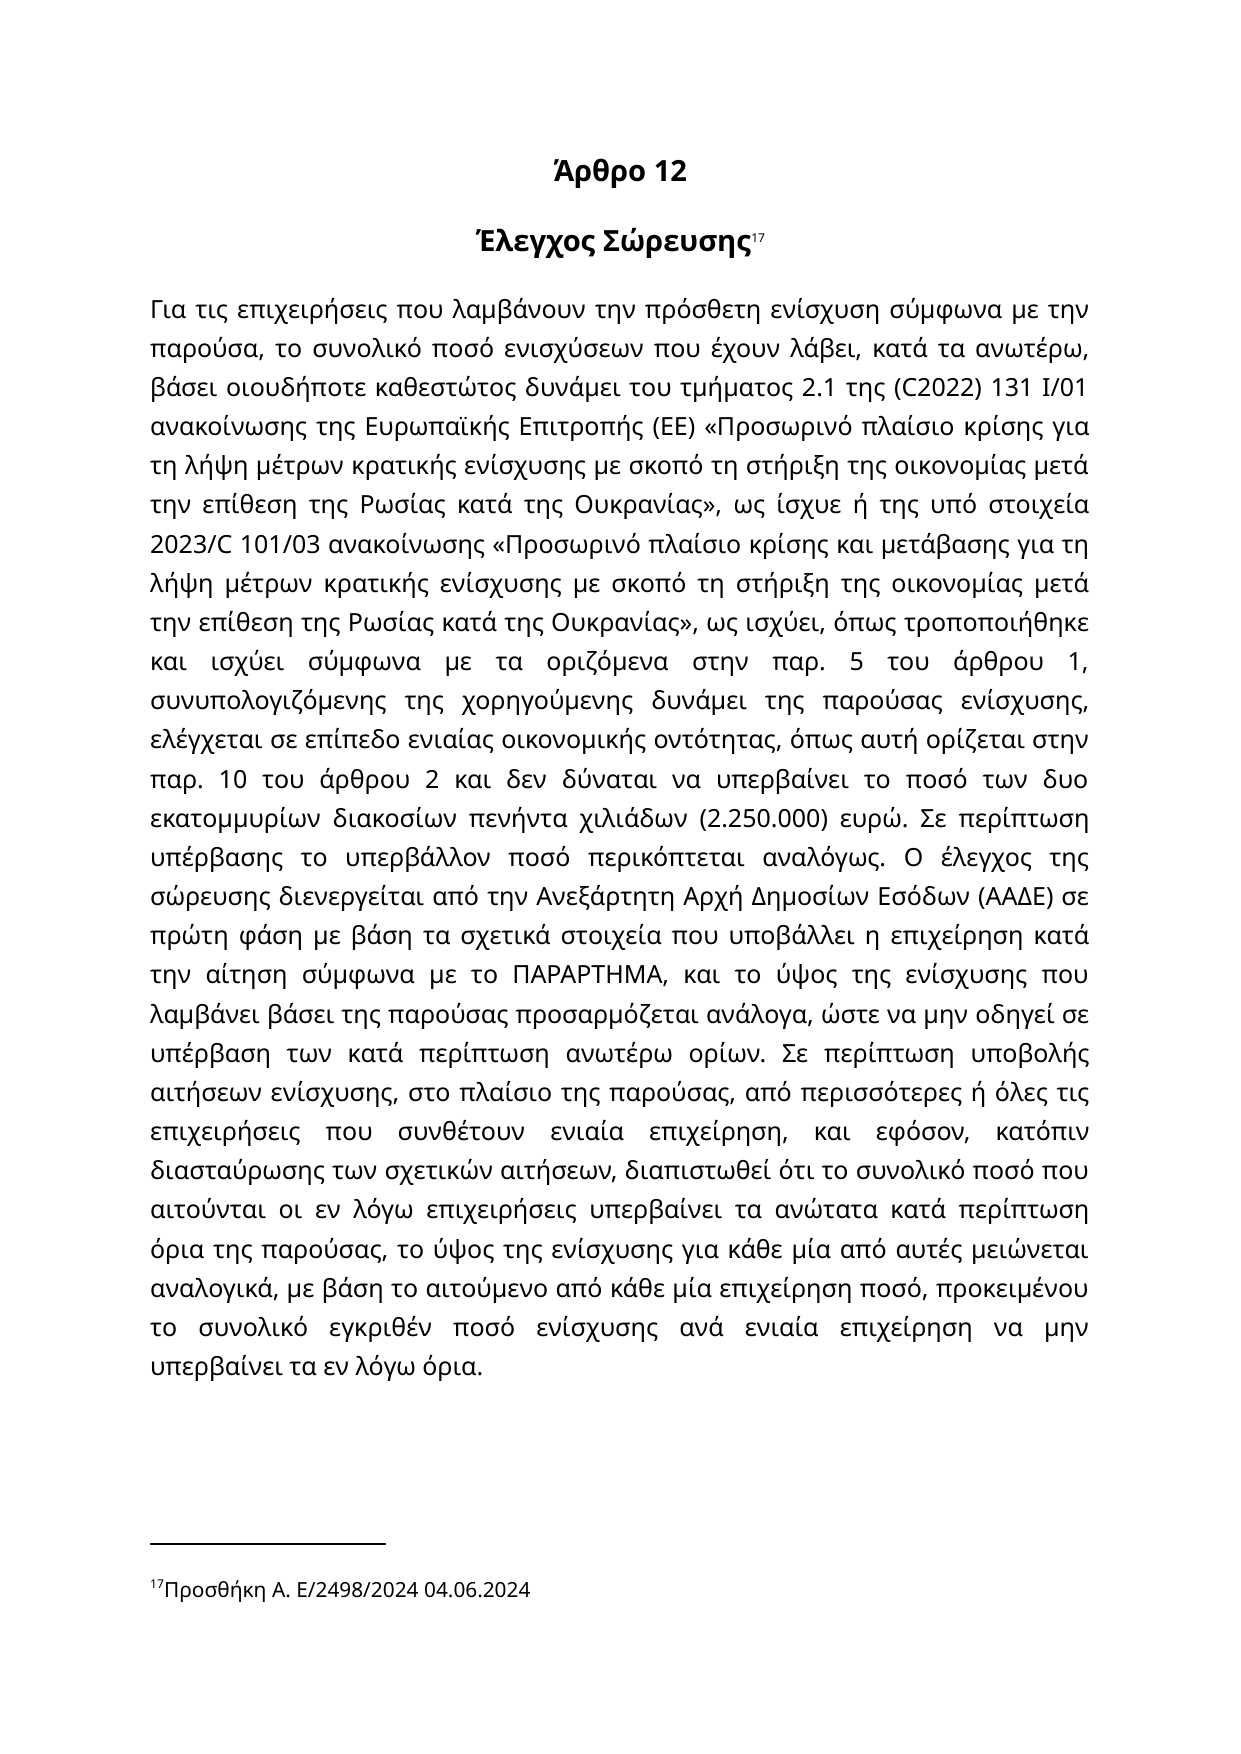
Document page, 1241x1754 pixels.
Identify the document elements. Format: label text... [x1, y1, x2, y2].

text Για τις επιχειρήσεις που λαμβάνουν την πρόσθετη ενίσχυση σύμφωνα με την παρούσα, το συνολικό ποσό ενισχύσεων που έχουν λάβει, κατά τα ανωτέρω, βάσει οιουδήποτε καθεστώτος δυνάμει του τμήματος 2.1 της (C2022) 131 Ι/01 ανακοίνωσης της Ευρωπαϊκής Επιτροπής (ΕΕ) «Προσωρινό πλαίσιο κρίσης για τη λήψη μέτρων κρατικής ενίσχυσης με σκοπό τη στήριξη της οικονομίας μετά την επίθεση της Ρωσίας κατά της Ουκρανίας», ως ίσχυε ή της υπό στοιχεία 2023/C 101/03 ανακοίνωσης «Προσωρινό πλαίσιο κρίσης και μετάβασης για τη λήψη μέτρων κρατικής ενίσχυσης με σκοπό τη στήριξη της οικονομίας μετά την επίθεση της Ρωσίας κατά της Ουκρανίας», ως ισχύει, όπως τροποποιήθηκε και ισχύει σύμφωνα με τα οριζόμενα στην παρ. 5 του άρθρου 1, συνυπολογιζόμενης της χορηγούμενης δυνάμει της παρούσας ενίσχυσης, ελέγχεται σε επίπεδο ενιαίας οικονομικής οντότητας, όπως αυτή ορίζεται στην παρ. 10 του άρθρου 2 και δεν δύναται να υπερβαίνει το ποσό των δυο εκατομμυρίων διακοσίων πενήντα χιλιάδων (2.250.000) ευρώ. Σε περίπτωση υπέρβασης το υπερβάλλον ποσό περικόπτεται αναλόγως. Ο έλεγχος της σώρευσης διενεργείται από την Ανεξάρτητη Αρχή Δημοσίων Εσόδων (ΑΑΔΕ) σε πρώτη φάση με βάση τα σχετικά στοιχεία που υποβάλλει η επιχείρηση κατά την αίτηση σύμφωνα με το ΠΑΡΑΡΤΗΜΑ, και το ύψος της ενίσχυσης που λαμβάνει βάσει της παρούσας προσαρμόζεται ανάλογα, ώστε να μην οδηγεί σε υπέρβαση των κατά περίπτωση ανωτέρω ορίων. Σε περίπτωση υποβολής αιτήσεων ενίσχυσης, στο πλαίσιο της παρούσας, από περισσότερες ή όλες τις επιχειρήσεις που συνθέτουν ενιαία επιχείρηση, και εφόσον, κατόπιν διασταύρωσης των σχετικών αιτήσεων, διαπιστωθεί ότι το συνολικό ποσό που αιτούνται οι εν λόγω επιχειρήσεις υπερβαίνει τα ανώτατα κατά περίπτωση όρια της παρούσας, το ύψος της ενίσχυσης για κάθε μία από αυτές μειώνεται αναλογικά, με βάση το αιτούμενο από κάθε μία επιχείρηση ποσό, προκειμένου το συνολικό εγκριθέν ποσό ενίσχυσης ανά ενιαία επιχείρηση να μην υπερβαίνει τα εν λόγω όρια. [150, 291, 1090, 1383]
subtitle Άρθρο 12 [150, 150, 1090, 190]
subtitle Έλεγχος Σώρευσης [150, 221, 1090, 260]
text Προσθήκη A. Ε/2498/2024 04.06.2024 [150, 1576, 1090, 1604]
